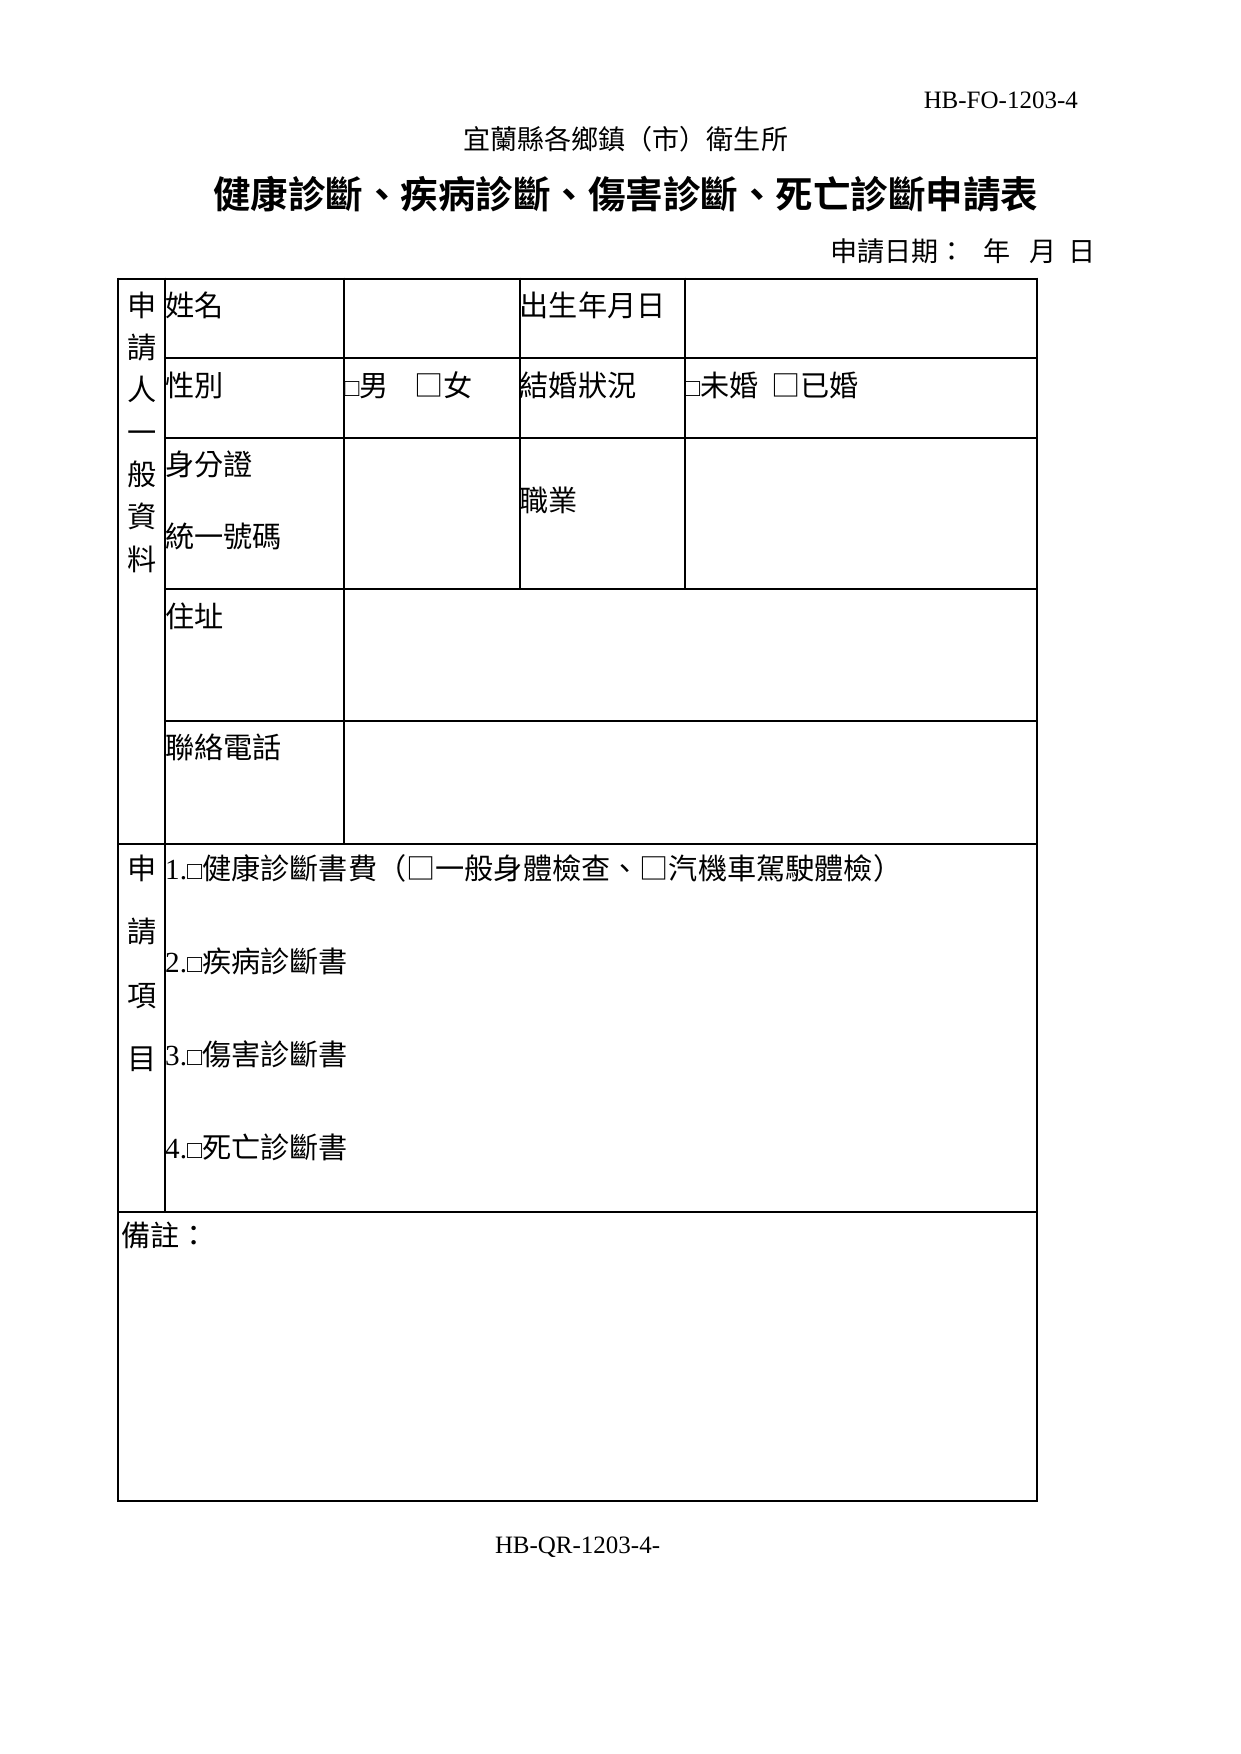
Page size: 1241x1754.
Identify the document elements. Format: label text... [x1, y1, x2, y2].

table_cell 身分證 統一號碼 [166, 439, 343, 588]
table_cell 職業 [521, 439, 684, 588]
table_cell [118, 1530, 495, 1617]
table_cell 住址 [166, 590, 343, 720]
table_header HB-FO-1203-4 [924, 85, 1117, 143]
text 健康診斷、疾病診斷、傷害診斷、死亡診斷申請表 [156, 165, 1095, 219]
table_cell [345, 722, 1036, 843]
table_cell 備註： [119, 1213, 1036, 1499]
table_cell [345, 590, 1036, 720]
table_cell 結婚狀況 [521, 359, 684, 437]
table_header [118, 1502, 495, 1530]
table_cell 1.□健康診斷書費（□一般身體檢查、□汽機車駕駛體檢） 2.□疾病診斷書 3.□傷害診斷書 4.□死亡診斷書 [166, 845, 1036, 1211]
table_cell [686, 439, 1036, 588]
table_cell □未婚 □已婚 [686, 359, 1036, 437]
table_header [345, 280, 519, 357]
table_cell □男 □女 [345, 359, 519, 437]
table_cell [345, 439, 519, 588]
table_header [495, 1502, 802, 1530]
table_cell 性別 [166, 359, 343, 437]
table_cell 聯絡電話 [166, 722, 343, 843]
text 申請日期： 年 月 日 [174, 230, 1095, 269]
table_cell 申 請項目 [119, 845, 164, 1211]
table_header 姓名 [166, 280, 343, 357]
table_header [686, 280, 1036, 357]
text 宜蘭縣各鄉鎮（市）衛生所 [156, 85, 924, 172]
table_header [924, 143, 1117, 172]
table_header 申請人一般資料 [119, 280, 164, 843]
table_cell [495, 1588, 802, 1617]
table_header HB-QR-1203-4- [495, 1530, 802, 1588]
table_header 出生年月日 [521, 280, 684, 357]
